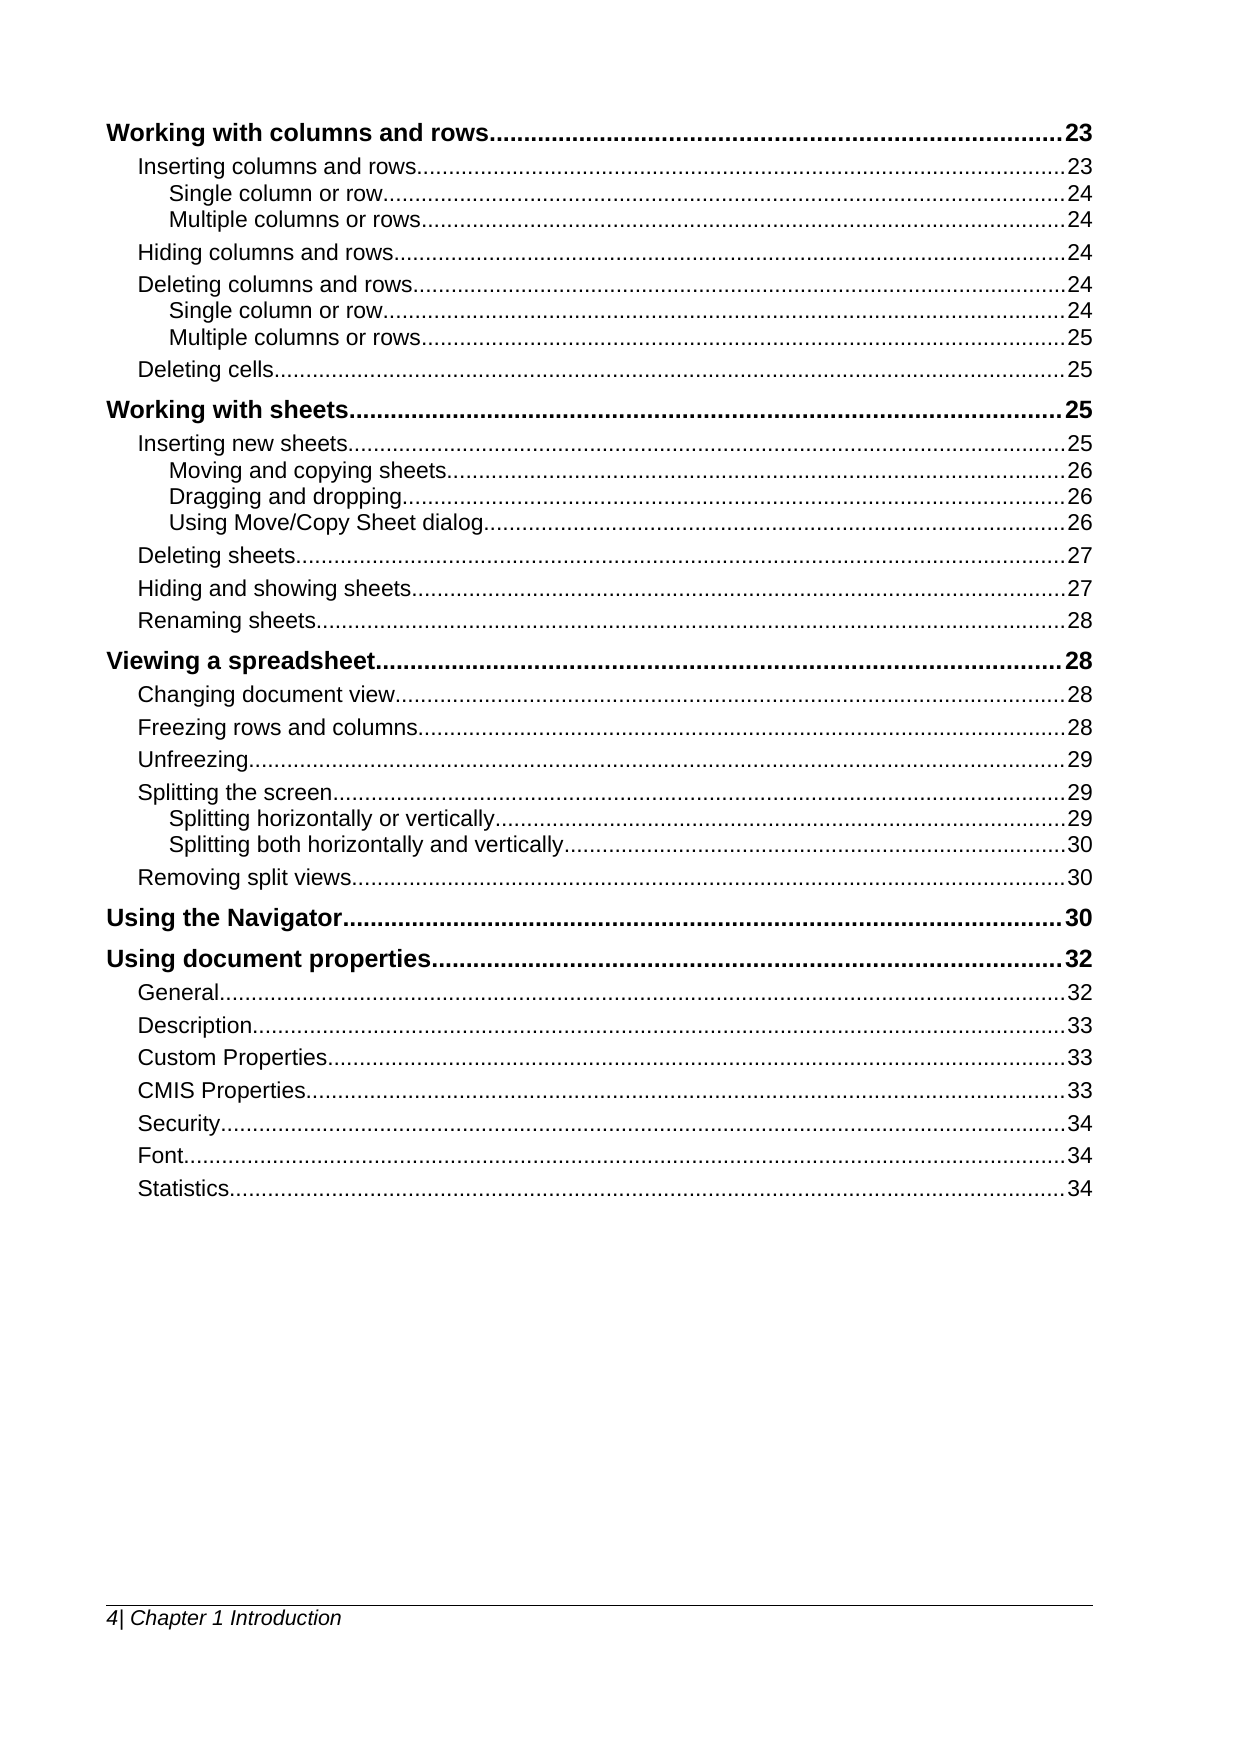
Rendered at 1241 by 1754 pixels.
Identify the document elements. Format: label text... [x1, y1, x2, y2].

text Splitting the screen 29 [137, 779, 1093, 805]
text Unfreezing 29 [137, 746, 1093, 772]
text CMIS Properties 33 [137, 1077, 1093, 1103]
text Using the Navigator 30 [106, 903, 1093, 932]
text Changing document view 28 [137, 681, 1093, 707]
text Statistics 34 [137, 1175, 1093, 1201]
text Working with sheets 25 [106, 395, 1093, 424]
text Description 33 [137, 1012, 1093, 1038]
text Inserting columns and rows 23 [137, 153, 1093, 179]
text Splitting horizontally or vertically 29 [169, 805, 1093, 831]
text Deleting sheets 27 [137, 542, 1093, 568]
text Renaming sheets 28 [137, 607, 1093, 633]
text Hiding columns and rows 24 [137, 238, 1093, 265]
text Inserting new sheets 25 [137, 430, 1093, 457]
text General 32 [137, 979, 1093, 1006]
text Multiple columns or rows 25 [169, 324, 1093, 350]
text Working with columns and rows 23 [106, 118, 1093, 147]
text Deleting cells 25 [137, 356, 1093, 383]
text Using Move/Copy Sheet dialog 26 [169, 509, 1093, 536]
text Freezing rows and columns 28 [137, 713, 1093, 740]
text Moving and copying sheets 26 [169, 457, 1093, 483]
text Deleting columns and rows 24 [137, 271, 1093, 297]
text Removing split views 30 [137, 864, 1093, 890]
text Single column or row 24 [169, 179, 1093, 206]
text Security 34 [137, 1109, 1093, 1136]
text Using document properties 32 [106, 944, 1093, 973]
text Hiding and showing sheets 27 [137, 574, 1093, 601]
text Splitting both horizontally and vertically 30 [169, 831, 1093, 858]
text Viewing a spreadsheet 28 [106, 646, 1093, 675]
text Single column or row 24 [169, 297, 1093, 324]
text Font 34 [137, 1142, 1093, 1168]
text Dragging and dropping 26 [169, 483, 1093, 509]
text Custom Properties 33 [137, 1044, 1093, 1071]
text Multiple columns or rows 24 [169, 206, 1093, 232]
